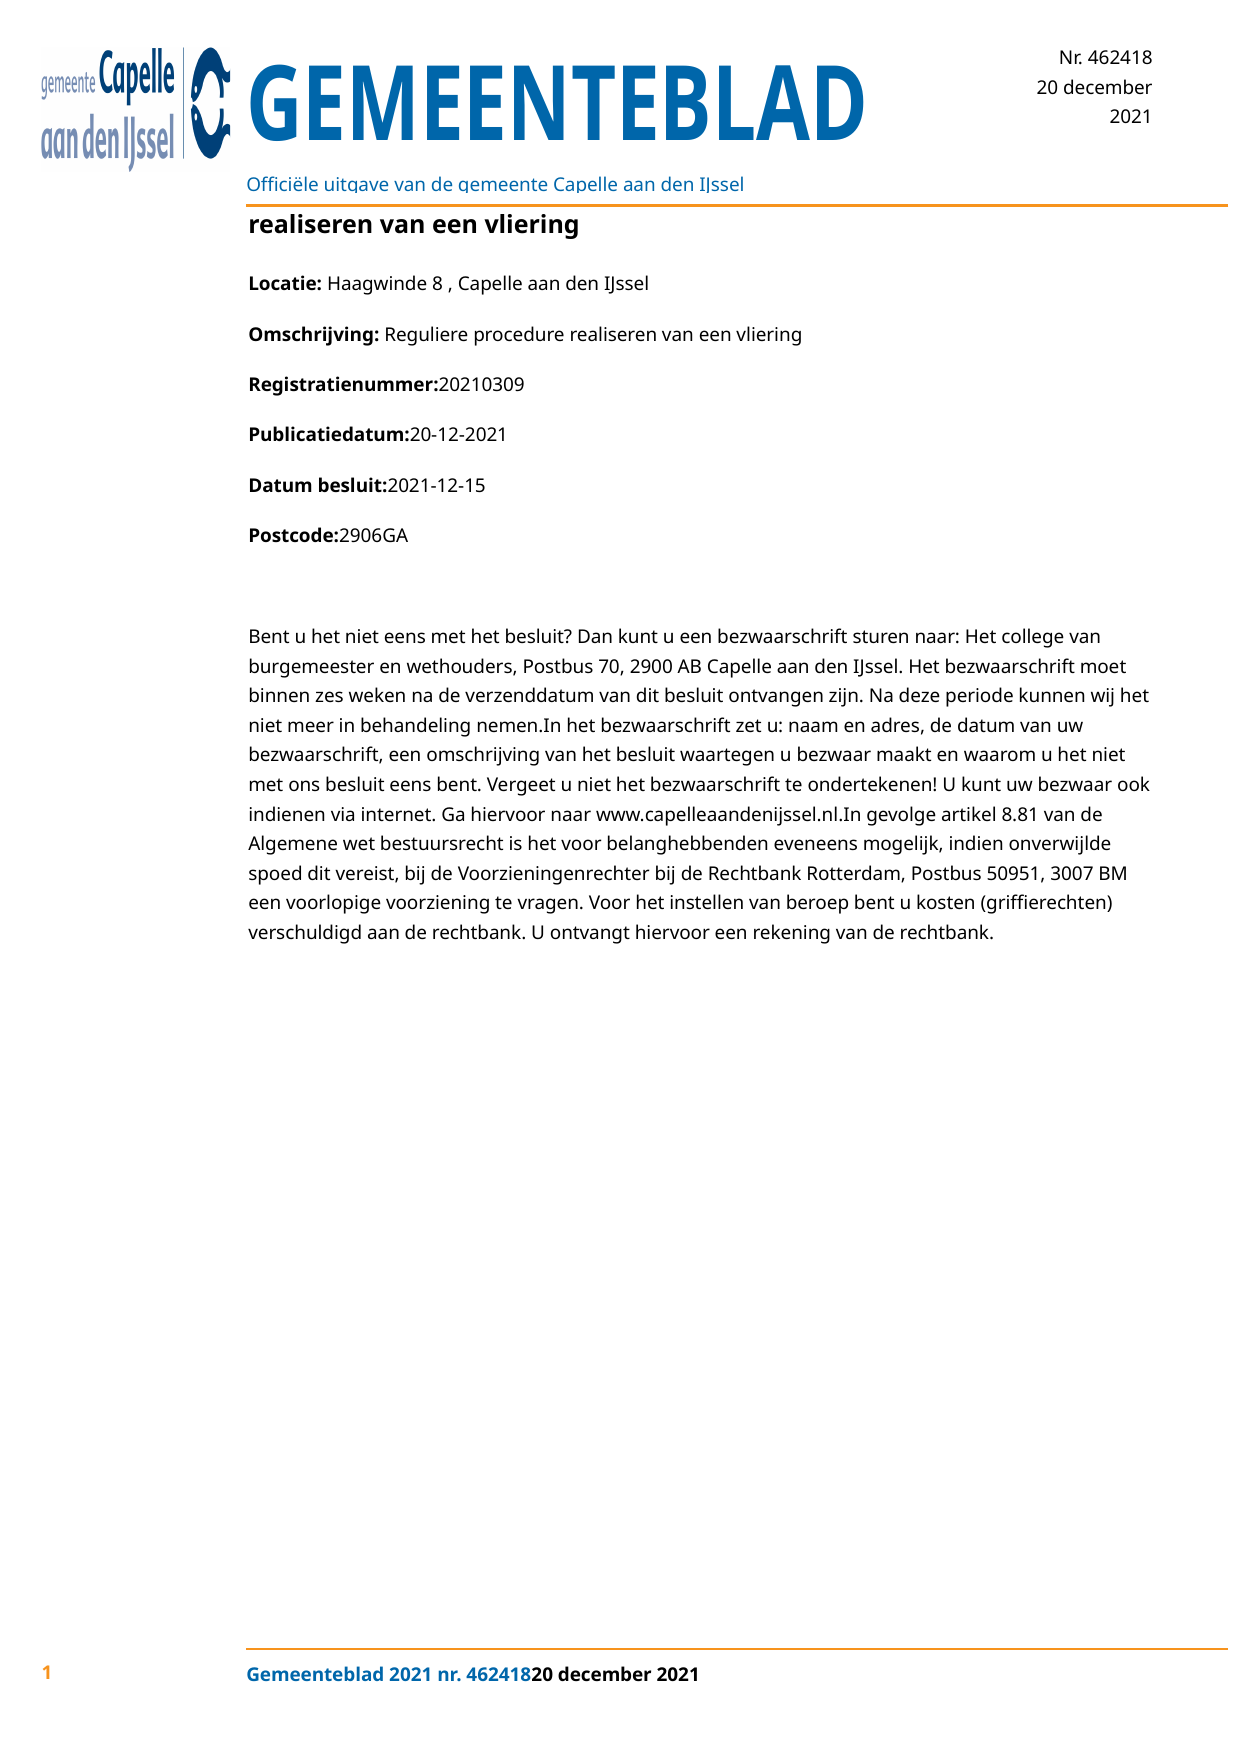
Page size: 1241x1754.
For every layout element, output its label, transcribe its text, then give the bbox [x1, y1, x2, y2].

text Publicatiedatum:20-12-2021 [248, 422, 1152, 447]
text Omschrijving: Reguliere procedure realiseren van een vliering [248, 321, 1152, 346]
text realiseren van een vliering [248, 207, 1152, 241]
text Bent u het niet eens met het besluit? Dan kunt u een bezwaarschrift sturen naar: Het college van burgemeester en wethouders, Postbus 70, 2900 AB Capelle aan den IJssel. Het bezwaarschrift moet binnen zes weken na de verzenddatum van dit besluit ontvangen zijn. Na deze periode kunnen wij het niet meer in behandeling nemen.In het bezwaarschrift zet u: naam en adres, de datum van uw bezwaarschrift, een omschrijving van het besluit waartegen u bezwaar maakt en waarom u het niet met ons besluit eens bent. Vergeet u niet het bezwaarschrift te ondertekenen! U kunt uw bezwaar ook indienen via internet. Ga hiervoor naar www.capelleaandenijssel.nl.In gevolge artikel 8.81 van de Algemene wet bestuursrecht is het voor belanghebbenden eveneens mogelijk, indien onverwijlde spoed dit vereist, bij de Voorzieningenrechter bij de Rechtbank Rotterdam, Postbus 50951, 3007 BM een voorlopige voorziening te vragen. Voor het instellen van beroep bent u kosten (griffierechten) verschuldigd aan de rechtbank. U ontvangt hiervoor een rekening van de rechtbank. [248, 623, 1152, 945]
text Registratienummer:20210309 [248, 371, 1152, 397]
text Datum besluit:2021-12-15 [248, 472, 1152, 498]
text Locatie: Haagwinde 8 , Capelle aan den IJssel [248, 270, 1152, 296]
picture [41, 47, 231, 172]
text Postcode:2906GA [248, 522, 1152, 548]
